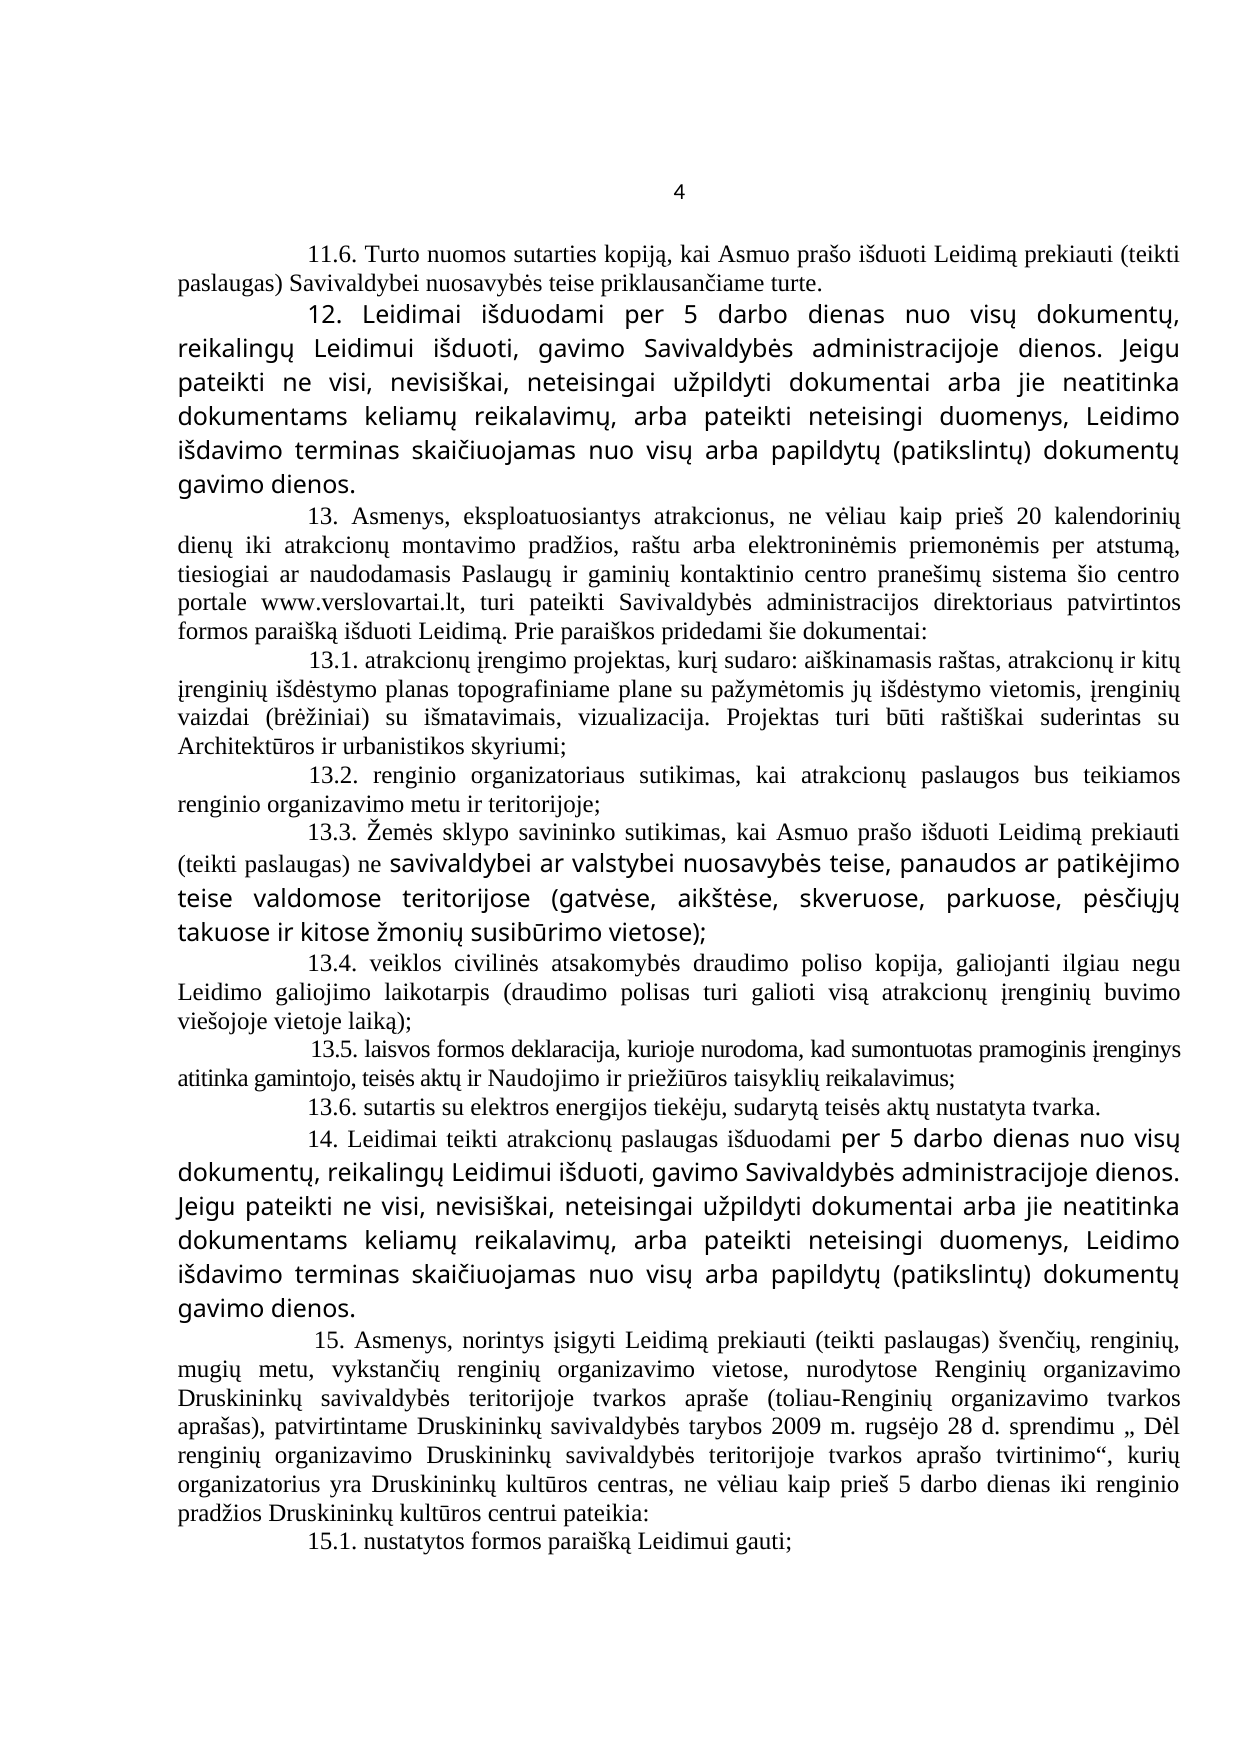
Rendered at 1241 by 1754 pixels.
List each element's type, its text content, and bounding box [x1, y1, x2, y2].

text 13. Asmenys, eksploatuosiantys atrakcionus, ne vėliau kaip prieš 20 kalendorinių dienų iki atrakcionų montavimo pradžios, raštu arba elektroninėmis priemonėmis per atstumą, tiesiogiai ar naudodamasis Paslaugų ir gaminių kontaktinio centro pranešimų sistema šio centro portale www.verslovartai.lt, turi pateikti Savivaldybės administracijos direktoriaus patvirtintos formos paraišką išduoti Leidimą. Prie paraiškos pridedami šie dokumentai: [177, 501, 1181, 645]
text 13.4. veiklos civilinės atsakomybės draudimo poliso kopija, galiojanti ilgiau negu Leidimo galiojimo laikotarpis (draudimo polisas turi galioti visą atrakcionų įrenginių buvimo viešojoje vietoje laiką); [177, 948, 1181, 1034]
text 15.1. nustatytos formos paraišką Leidimui gauti; [177, 1526, 1181, 1555]
text 13.5. laisvos formos deklaracija, kurioje nurodoma, kad sumontuotas pramoginis įrenginys atitinka gamintojo, teisės aktų ir Naudojimo ir priežiūros taisyklių reikalavimus; [177, 1034, 1181, 1092]
text 13.3. Žemės sklypo savininko sutikimas, kai Asmuo prašo išduoti Leidimą prekiauti (teikti paslaugas) ne savivaldybei ar valstybei nuosavybės teise, panaudos ar patikėjimo teise valdomose teritorijose (gatvėse, aikštėse, skveruose, parkuose, pėsčiųjų takuose ir kitose žmonių susibūrimo vietose); [177, 817, 1181, 948]
text 14. Leidimai teikti atrakcionų paslaugas išduodami per 5 darbo dienas nuo visų dokumentų, reikalingų Leidimui išduoti, gavimo Savivaldybės administracijoje dienos. Jeigu pateikti ne visi, nevisiškai, neteisingai užpildyti dokumentai arba jie neatitinka dokumentams keliamų reikalavimų, arba pateikti neteisingi duomenys, Leidimo išdavimo terminas skaičiuojamas nuo visų arba papildytų (patikslintų) dokumentų gavimo dienos. [177, 1121, 1181, 1325]
text 11.6. Turto nuomos sutarties kopiją, kai Asmuo prašo išduoti Leidimą prekiauti (teikti paslaugas) Savivaldybei nuosavybės teise priklausančiame turte. [177, 239, 1181, 297]
text 13.2. renginio organizatoriaus sutikimas, kai atrakcionų paslaugos bus teikiamos renginio organizavimo metu ir teritorijoje; [177, 760, 1181, 817]
text 15. Asmenys, norintys įsigyti Leidimą prekiauti (teikti paslaugas) švenčių, renginių, mugių metu, vykstančių renginių organizavimo vietose, nurodytose Renginių organizavimo Druskininkų savivaldybės teritorijoje tvarkos apraše (toliau-Renginių organizavimo tvarkos aprašas), patvirtintame Druskininkų savivaldybės tarybos 2009 m. rugsėjo 28 d. sprendimu „ Dėl renginių organizavimo Druskininkų savivaldybės teritorijoje tvarkos aprašo tvirtinimo“, kurių organizatorius yra Druskininkų kultūros centras, ne vėliau kaip prieš 5 darbo dienas iki renginio pradžios Druskininkų kultūros centrui pateikia: [177, 1325, 1181, 1526]
text 13.1. atrakcionų įrengimo projektas, kurį sudaro: aiškinamasis raštas, atrakcionų ir kitų įrenginių išdėstymo planas topografiniame plane su pažymėtomis jų išdėstymo vietomis, įrenginių vaizdai (brėžiniai) su išmatavimais, vizualizacija. Projektas turi būti raštiškai suderintas su Architektūros ir urbanistikos skyriumi; [177, 645, 1181, 760]
text 13.6. sutartis su elektros energijos tiekėju, sudarytą teisės aktų nustatyta tvarka. [177, 1092, 1181, 1121]
text 12. Leidimai išduodami per 5 darbo dienas nuo visų dokumentų, reikalingų Leidimui išduoti, gavimo Savivaldybės administracijoje dienos. Jeigu pateikti ne visi, nevisiškai, neteisingai užpildyti dokumentai arba jie neatitinka dokumentams keliamų reikalavimų, arba pateikti neteisingi duomenys, Leidimo išdavimo terminas skaičiuojamas nuo visų arba papildytų (patikslintų) dokumentų gavimo dienos. [177, 297, 1181, 501]
